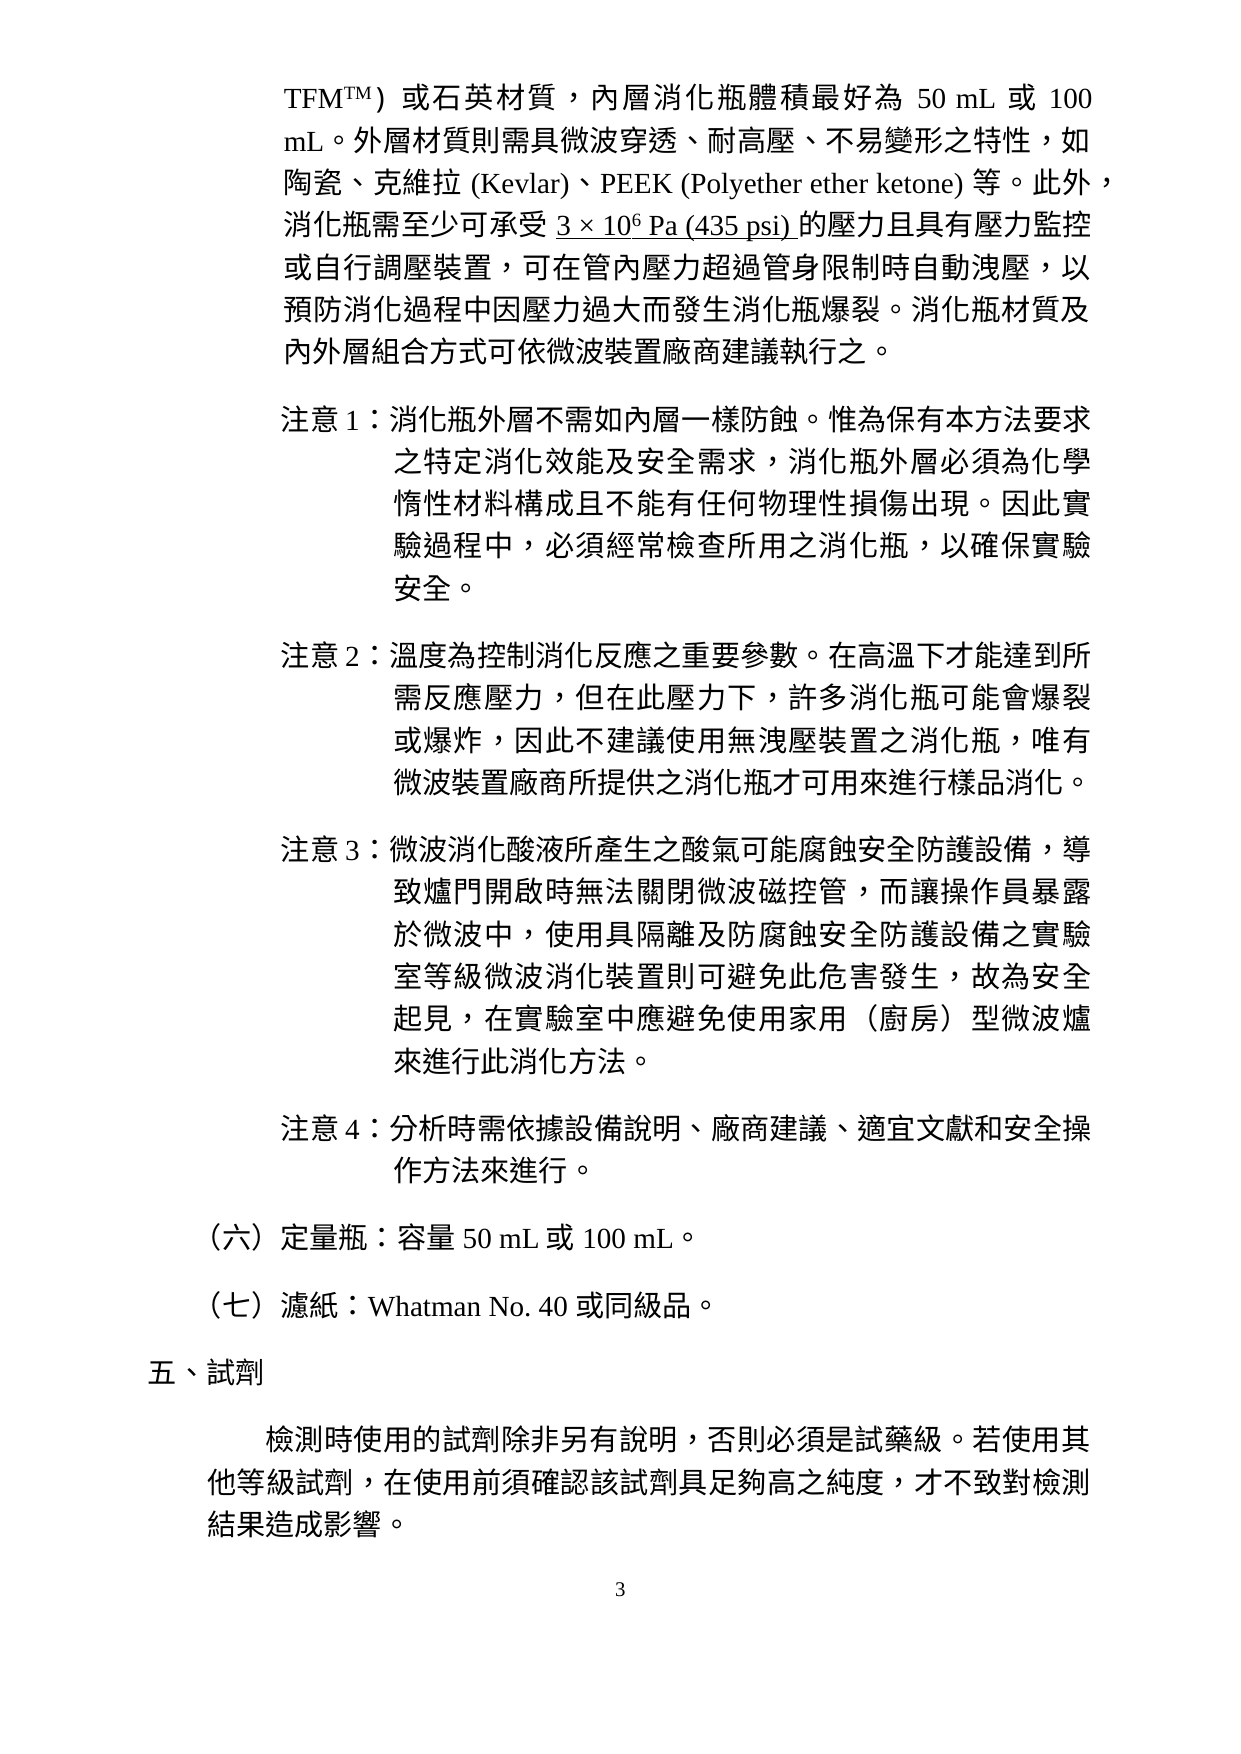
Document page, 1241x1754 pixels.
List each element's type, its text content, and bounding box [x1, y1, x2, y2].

text 注意3：微波消化酸液所產生之酸氣可能腐蝕安全防護設備，導致爐門開啟時無法關閉微波磁控管，而讓操作員暴露於微波中，使用具隔離及防腐蝕安全防護設備之實驗室等級微波消化裝置則可避免此危害發生，故為安全起見，在實驗室中應避免使用家用（廚房）型微波爐來進行此消化方法。 [281, 827, 1092, 1081]
text 檢測時使用的試劑除非另有說明，否則必須是試藥級。若使用其他等級試劑，在使用前須確認該試劑具足夠高之純度，才不致對檢測結果造成影響。 [207, 1417, 1092, 1544]
text 注意2：溫度為控制消化反應之重要參數。在高溫下才能達到所需反應壓力，但在此壓力下，許多消化瓶可能會爆裂或爆炸，因此不建議使用無洩壓裝置之消化瓶，唯有微波裝置廠商所提供之消化瓶才可用來進行樣品消化。 [281, 633, 1092, 802]
list 微波消化瓶通常分內外兩層，內層材質需具可穿透微波及抗試劑之特性，如氟碳聚合物 (Fluorocarbon polymers，例如 PFA 或 TFMTM) 或石英材質，內層消化瓶體積最好為 50 mL 或 100 mL。外層材質則需具微波穿透、耐高壓、不易變形之特性，如陶瓷、克維拉 (Kevlar)、PEEK (Polyether ether ketone) 等。此外，消化瓶需至少可承受 3 × 106 Pa (435 psi) 的壓力且具有壓力監控或自行調壓裝置，可在管內壓力超過管身限制時自動洩壓，以預防消化過程中因壓力過大而發生消化瓶爆裂。消化瓶材質及內外層組合方式可依微波裝置廠商建議執行之。 [260, 75, 1092, 371]
list 定量瓶：容量 50 mL 或 100 mL。 [193, 1215, 1092, 1257]
list 試劑 [148, 1350, 1092, 1392]
list 濾紙：Whatman No. 40 或同級品。 [193, 1282, 1092, 1325]
text 注意1：消化瓶外層不需如內層一樣防蝕。惟為保有本方法要求之特定消化效能及安全需求，消化瓶外層必須為化學惰性材料構成且不能有任何物理性損傷出現。因此實驗過程中，必須經常檢查所用之消化瓶，以確保實驗安全。 [281, 396, 1092, 608]
text 注意4：分析時需依據設備說明、廠商建議、適宜文獻和安全操作方法來進行。 [281, 1106, 1092, 1190]
